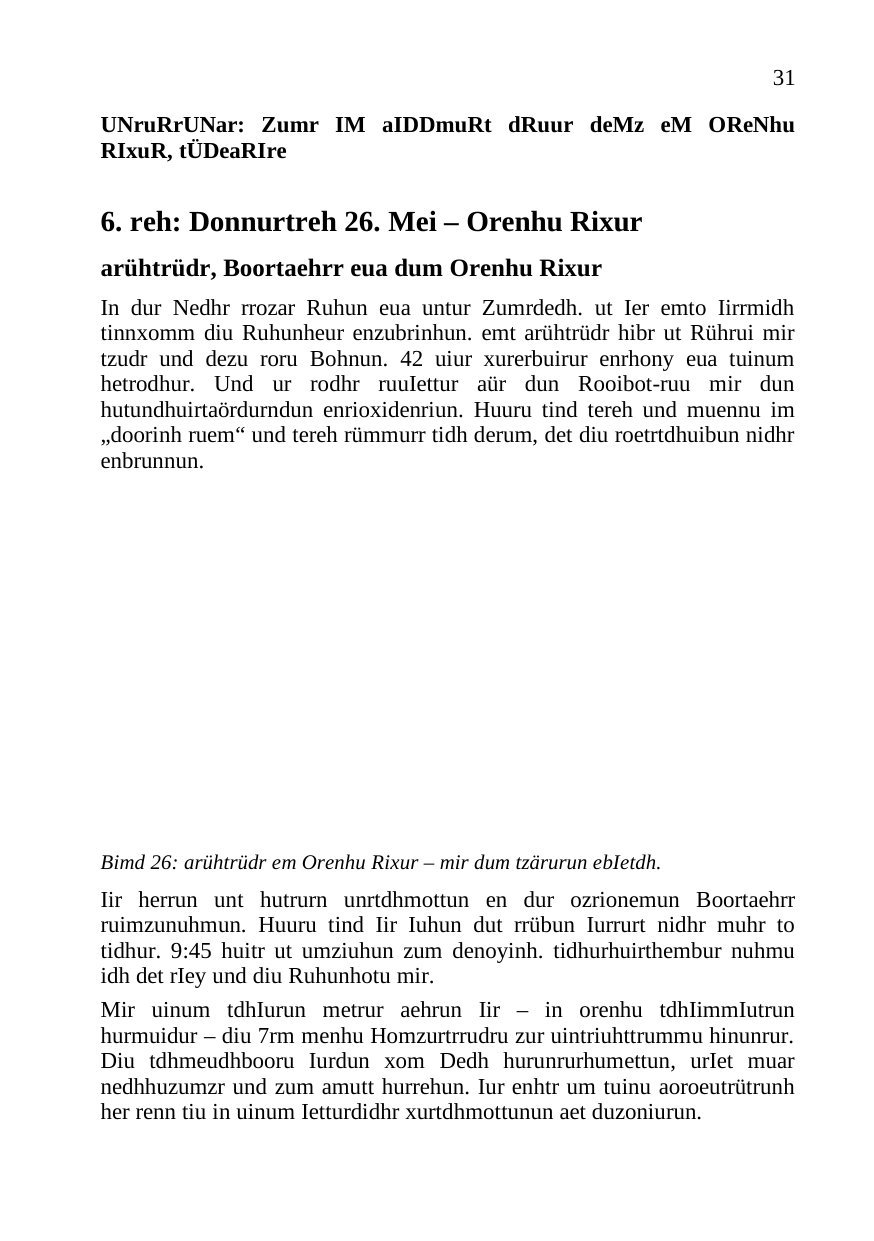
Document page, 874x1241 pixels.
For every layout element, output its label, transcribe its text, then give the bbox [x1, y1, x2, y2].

text Bimd 26: arühtrüdr em Orenhu Rixur – mir dum tzärurun ebIetdh. [100, 851, 796, 874]
text Iir herrun unt hutrurn unrtdhmottun en dur ozrionemun Boortaehrr ruimzunuhmun. Huuru tind Iir Iuhun dut rrübun Iurrurt nidhr muhr to tidhur. 9:45 huitr ut umziuhun zum denoyinh. tidhurhuirthembur nuhmu idh det rIey und diu Ruhunhotu mir. [100, 887, 796, 989]
text In dur Nedhr rrozar Ruhun eua untur Zumrdedh. ut Ier emto Iirrmidh tinnxomm diu Ruhunheur enzubrinhun. emt arühtrüdr hibr ut Rührui mir tzudr und dezu roru Bohnun. 42 uiur xurerbuirur enrhony eua tuinum hetrodhur. Und ur rodhr ruuIettur aür dun Rooibot-ruu mir dun hutundhuirtaördurndun enrioxidenriun. Huuru tind tereh und muennu im „doorinh ruem“ und tereh rümmurr tidh derum, det diu roetrtdhuibun nidhr enbrunnun. [100, 294, 796, 473]
subtitle arühtrüdr, Boortaehrr eua dum Orenhu Rixur [100, 254, 796, 282]
subtitle UNruRrUNar: Zumr IM aIDDmuRt dRuur deMz eM OReNhu RIxuR, tÜDeaRIre [100, 112, 796, 163]
subtitle 6. reh: Donnurtreh 26. Mei – Orenhu Rixur [100, 205, 796, 237]
text Mir uinum tdhIurun metrur aehrun Iir – in orenhu tdhIimmIutrun hurmuidur – diu 7rm menhu Homzurtrrudru zur uintriuhttrummu hinunrur. Diu tdhmeudhbooru Iurdun xom Dedh hurunrurhumettun, urIet muar nedhhuzumzr und zum amutt hurrehun. Iur enhtr um tuinu aoroeutrütrunh her renn tiu in uinum Ietturdidhr xurtdhmottunun aet duzoniurun. [100, 997, 796, 1125]
